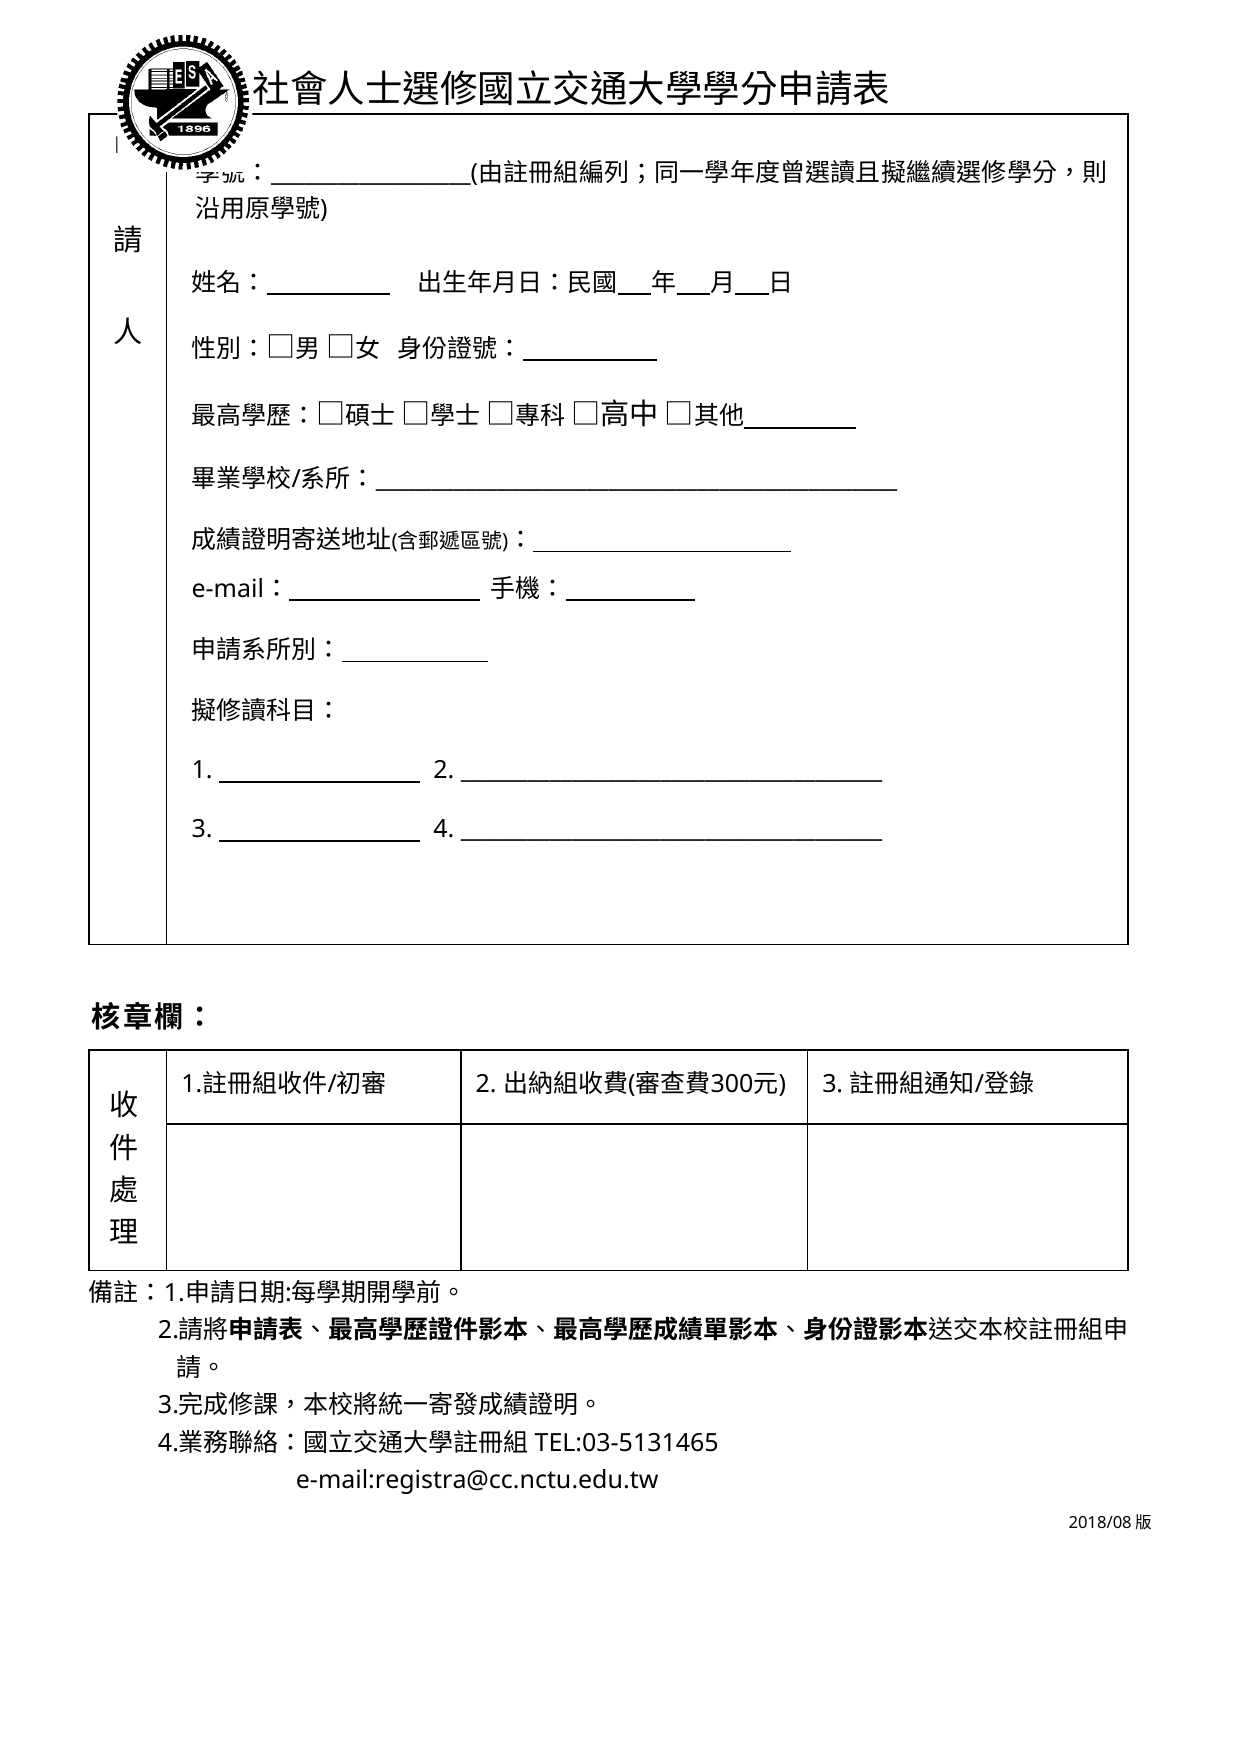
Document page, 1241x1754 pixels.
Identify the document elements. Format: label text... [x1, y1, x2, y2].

text 4.業務聯絡：國立交通大學註冊組 TEL:03-5131465 [151, 1421, 1152, 1459]
table_cell 3. 註冊組通知/登錄 [808, 1051, 1127, 1123]
table_cell 收件處理 [90, 1051, 166, 1270]
table_cell 核章欄： [89, 945, 1128, 1049]
text 2018/08版 [89, 1496, 1152, 1534]
table_cell 1.註冊組收件/初審 [167, 1051, 460, 1123]
text 2.請將申請表、最高學歷證件影本、最高學歷成績單影本、身份證影本送交本校註冊組申請。 [151, 1309, 1152, 1384]
table_cell 2. 出納組收費(審查費300元) [462, 1051, 807, 1123]
text [89, 59, 117, 113]
text 3.完成修課，本校將統一寄發成績證明。 [151, 1384, 1152, 1421]
table_cell [167, 1125, 460, 1270]
text 備註：1.申請日期:每學期開學前。 [89, 1271, 1152, 1309]
table_header 申 請 人 [90, 115, 166, 944]
text 社會人士選修國立交通大學學分申請表 [253, 59, 1156, 113]
table_header 學號：__________________(由註冊組編列；同一學年度曾選讀且擬繼續選修學分，則沿用原學號) 姓名： 出生年月日：民國 年 月 日 性別：□男 □女 身份證號： 最高學歷：□碩士 □學士 □專科 □高中 □其他 畢業學校/系所：_______________________________________________ 成績證明寄送地址(含郵遞區號)： e-mail： 手機： 申請系所別： 擬修讀科目： 1. 2. ______________________________________ 3. 4. ______________________________________ [167, 115, 1127, 944]
text e-mail:registra@cc.nctu.edu.tw [89, 1459, 1152, 1496]
table_cell [462, 1125, 807, 1270]
table_cell [808, 1125, 1127, 1270]
